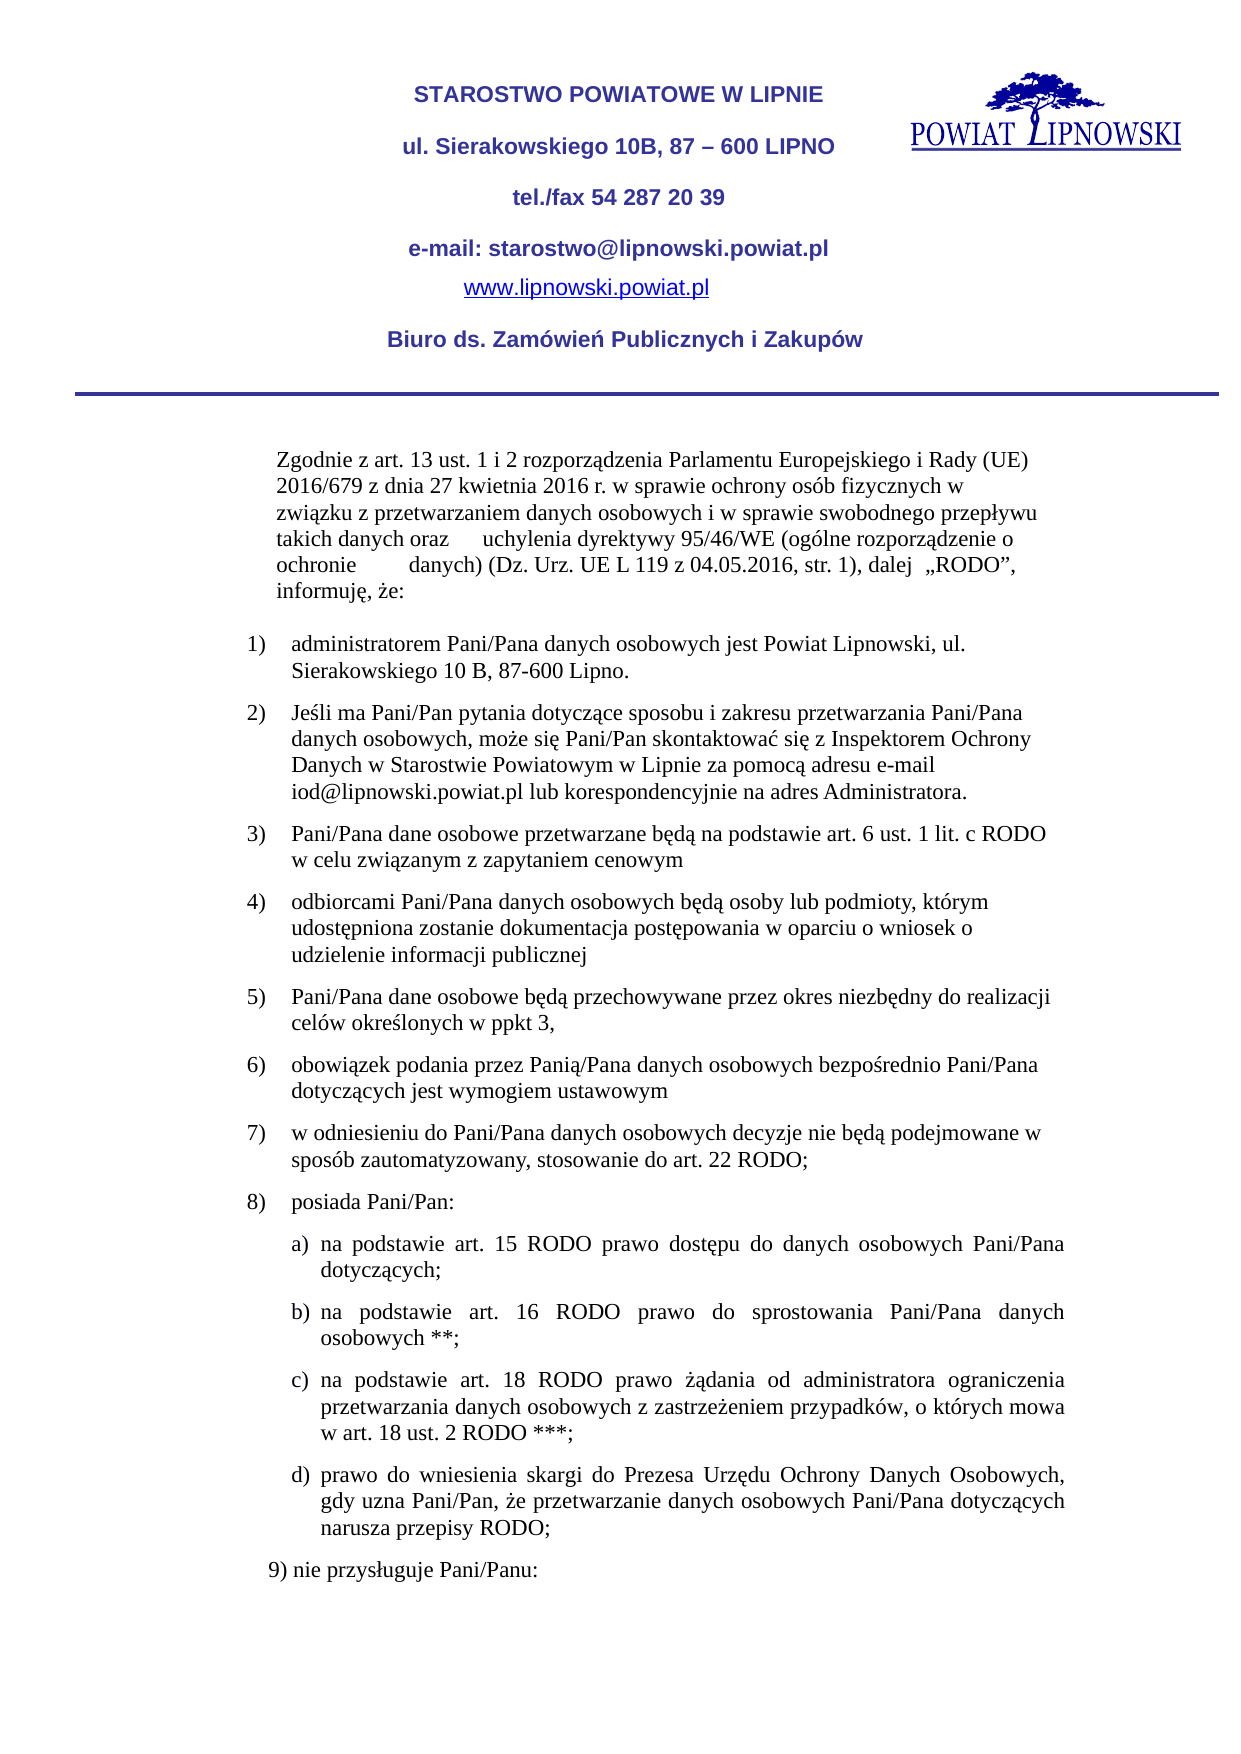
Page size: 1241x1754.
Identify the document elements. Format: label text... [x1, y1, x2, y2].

list 9) nie przysługuje Pani/Panu: [225, 1556, 1087, 1582]
list Pani/Pana dane osobowe będą przechowywane przez okres niezbędny do realizacji celów określonych w ppkt 3, [247, 983, 1066, 1035]
list administratorem Pani/Pana danych osobowych jest Powiat Lipnowski, ul. Sierakowskiego 10 B, 87-600 Lipno. [247, 630, 1066, 683]
list na podstawie art. 18 RODO prawo żądania od administratora ograniczenia przetwarzania danych osobowych z zastrzeżeniem przypadków, o których mowa w art. 18 ust. 2 RODO ***; [291, 1366, 1066, 1445]
picture [901, 62, 1192, 177]
list obowiązek podania przez Panią/Pana danych osobowych bezpośrednio Pani/Pana dotyczących jest wymogiem ustawowym [247, 1051, 1066, 1104]
list prawo do wniesienia skargi do Prezesa Urzędu Ochrony Danych Osobowych, gdy uzna Pani/Pan, że przetwarzanie danych osobowych Pani/Pana dotyczących narusza przepisy RODO; [291, 1461, 1066, 1540]
list odbiorcami Pani/Pana danych osobowych będą osoby lub podmioty, którym udostępniona zostanie dokumentacja postępowania w oparciu o wniosek o udzielenie informacji publicznej [247, 888, 1066, 967]
list Pani/Pana dane osobowe przetwarzane będą na podstawie art. 6 ust. 1 lit. c RODO w celu związanym z zapytaniem cenowym [247, 820, 1066, 872]
list na podstawie art. 16 RODO prawo do sprostowania Pani/Pana danych osobowych **; [291, 1298, 1066, 1351]
list Jeśli ma Pani/Pan pytania dotyczące sposobu i zakresu przetwarzania Pani/Pana danych osobowych, może się Pani/Pan skontaktować się z Inspektorem Ochrony Danych w Starostwie Powiatowym w Lipnie za pomocą adresu e-mail iod@lipnowski.powiat.pl lub korespondencyjnie na adres Administratora. [247, 699, 1066, 804]
list na podstawie art. 15 RODO prawo dostępu do danych osobowych Pani/Pana dotyczących; [291, 1230, 1066, 1282]
list w odniesieniu do Pani/Pana danych osobowych decyzje nie będą podejmowane w sposób zautomatyzowany, stosowanie do art. 22 RODO; [247, 1119, 1066, 1172]
list posiada Pani/Pan: [247, 1188, 1066, 1214]
list Zgodnie z art. 13 ust. 1 i 2 rozporządzenia Parlamentu Europejskiego i Rady (UE) 2016/679 z dnia 27 kwietnia 2016 r. w sprawie ochrony osób fizycznych w związku z przetwarzaniem danych osobowych i w sprawie swobodnego przepływu takich danych oraz uchylenia dyrektywy 95/46/WE (ogólne rozporządzenie o ochronie danych) (Dz. Urz. UE L 119 z 04.05.2016, str. 1), dalej „RODO”, informuję, że: [187, 446, 1066, 604]
